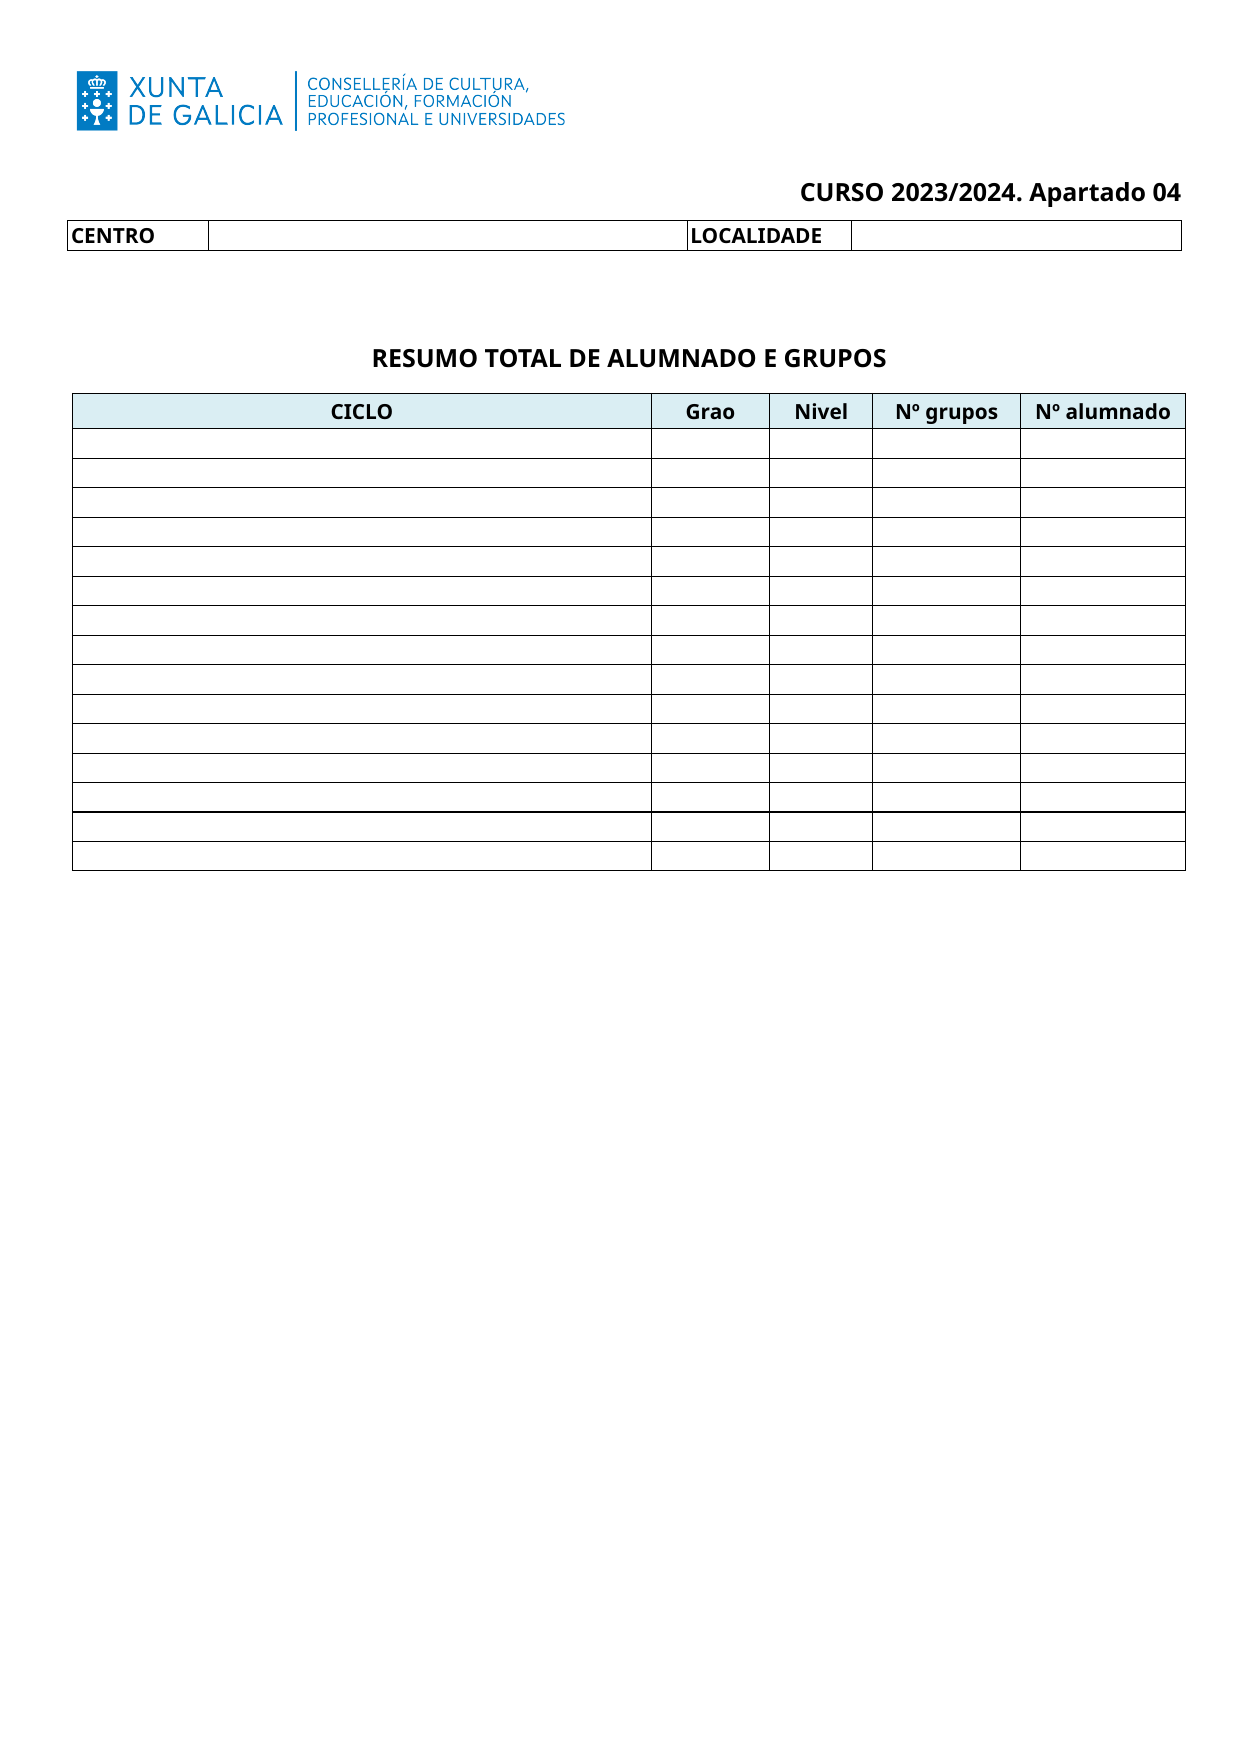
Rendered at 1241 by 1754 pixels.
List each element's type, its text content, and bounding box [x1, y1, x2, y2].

table_cell [1021, 577, 1185, 605]
table_cell [1021, 459, 1185, 487]
table_cell [873, 636, 1020, 664]
table_cell [652, 488, 769, 517]
table_cell [652, 636, 769, 664]
table_cell [73, 459, 651, 487]
table_cell [1021, 724, 1185, 752]
table_cell [1021, 429, 1185, 458]
table_cell [873, 724, 1020, 752]
table_cell [873, 518, 1020, 546]
table_cell [652, 813, 769, 841]
table_cell [73, 695, 651, 723]
table_cell [873, 754, 1020, 782]
table_header LOCALIDADE [688, 221, 851, 250]
table_header CICLO [73, 394, 651, 428]
table_cell [873, 459, 1020, 487]
table_cell [652, 754, 769, 782]
table_cell [770, 754, 872, 782]
table_cell [770, 724, 872, 752]
table_header [852, 221, 1181, 250]
table_cell [1021, 754, 1185, 782]
table_cell [770, 577, 872, 605]
table_cell [873, 577, 1020, 605]
table_cell [873, 606, 1020, 634]
table_cell [652, 695, 769, 723]
table_cell [873, 547, 1020, 576]
subtitle RESUMO TOTAL DE ALUMNADO E GRUPOS [77, 341, 1181, 375]
table_cell [652, 577, 769, 605]
table_cell [73, 518, 651, 546]
table_cell [652, 724, 769, 752]
table_header [209, 221, 687, 250]
table_cell [652, 842, 769, 870]
table_cell [1021, 842, 1185, 870]
table_cell [1021, 813, 1185, 841]
table_cell [770, 518, 872, 546]
table_cell [770, 429, 872, 458]
table_cell [73, 636, 651, 664]
table_cell [73, 813, 651, 841]
table_cell [770, 813, 872, 841]
table_cell [73, 754, 651, 782]
table_cell [873, 429, 1020, 458]
table_cell [652, 547, 769, 576]
table_cell [770, 842, 872, 870]
table_cell [73, 577, 651, 605]
table_cell [73, 429, 651, 458]
table_cell [770, 459, 872, 487]
table_cell [873, 842, 1020, 870]
table_cell [1021, 488, 1185, 517]
table_header Nº grupos [873, 394, 1020, 428]
table_cell [873, 488, 1020, 517]
table_cell [652, 429, 769, 458]
table_cell [652, 606, 769, 634]
table_header Nivel [770, 394, 872, 428]
table_cell [73, 724, 651, 752]
table_header CENTRO [68, 221, 208, 250]
text CURSO 2023/2024. Apartado 04 [77, 174, 1181, 209]
table_cell [770, 636, 872, 664]
table_header Grao [652, 394, 769, 428]
table_cell [1021, 606, 1185, 634]
table_cell [1021, 636, 1185, 664]
table_cell [652, 783, 769, 811]
table_cell [652, 518, 769, 546]
table_cell [770, 695, 872, 723]
table_cell [73, 606, 651, 634]
table_cell [770, 547, 872, 576]
table_cell [770, 665, 872, 693]
table_cell [770, 783, 872, 811]
table_cell [1021, 665, 1185, 693]
table_cell [73, 783, 651, 811]
table_cell [1021, 695, 1185, 723]
table_cell [770, 606, 872, 634]
table_cell [873, 813, 1020, 841]
table_header Nº alumnado [1021, 394, 1185, 428]
table_cell [770, 488, 872, 517]
table_cell [873, 665, 1020, 693]
table_cell [1021, 783, 1185, 811]
table_cell [1021, 547, 1185, 576]
table_cell [873, 783, 1020, 811]
table_cell [1021, 518, 1185, 546]
table_cell [73, 842, 651, 870]
table_cell [73, 547, 651, 576]
table_cell [652, 459, 769, 487]
table_cell [73, 665, 651, 693]
table_cell [873, 695, 1020, 723]
table_cell [652, 665, 769, 693]
table_cell [73, 488, 651, 517]
